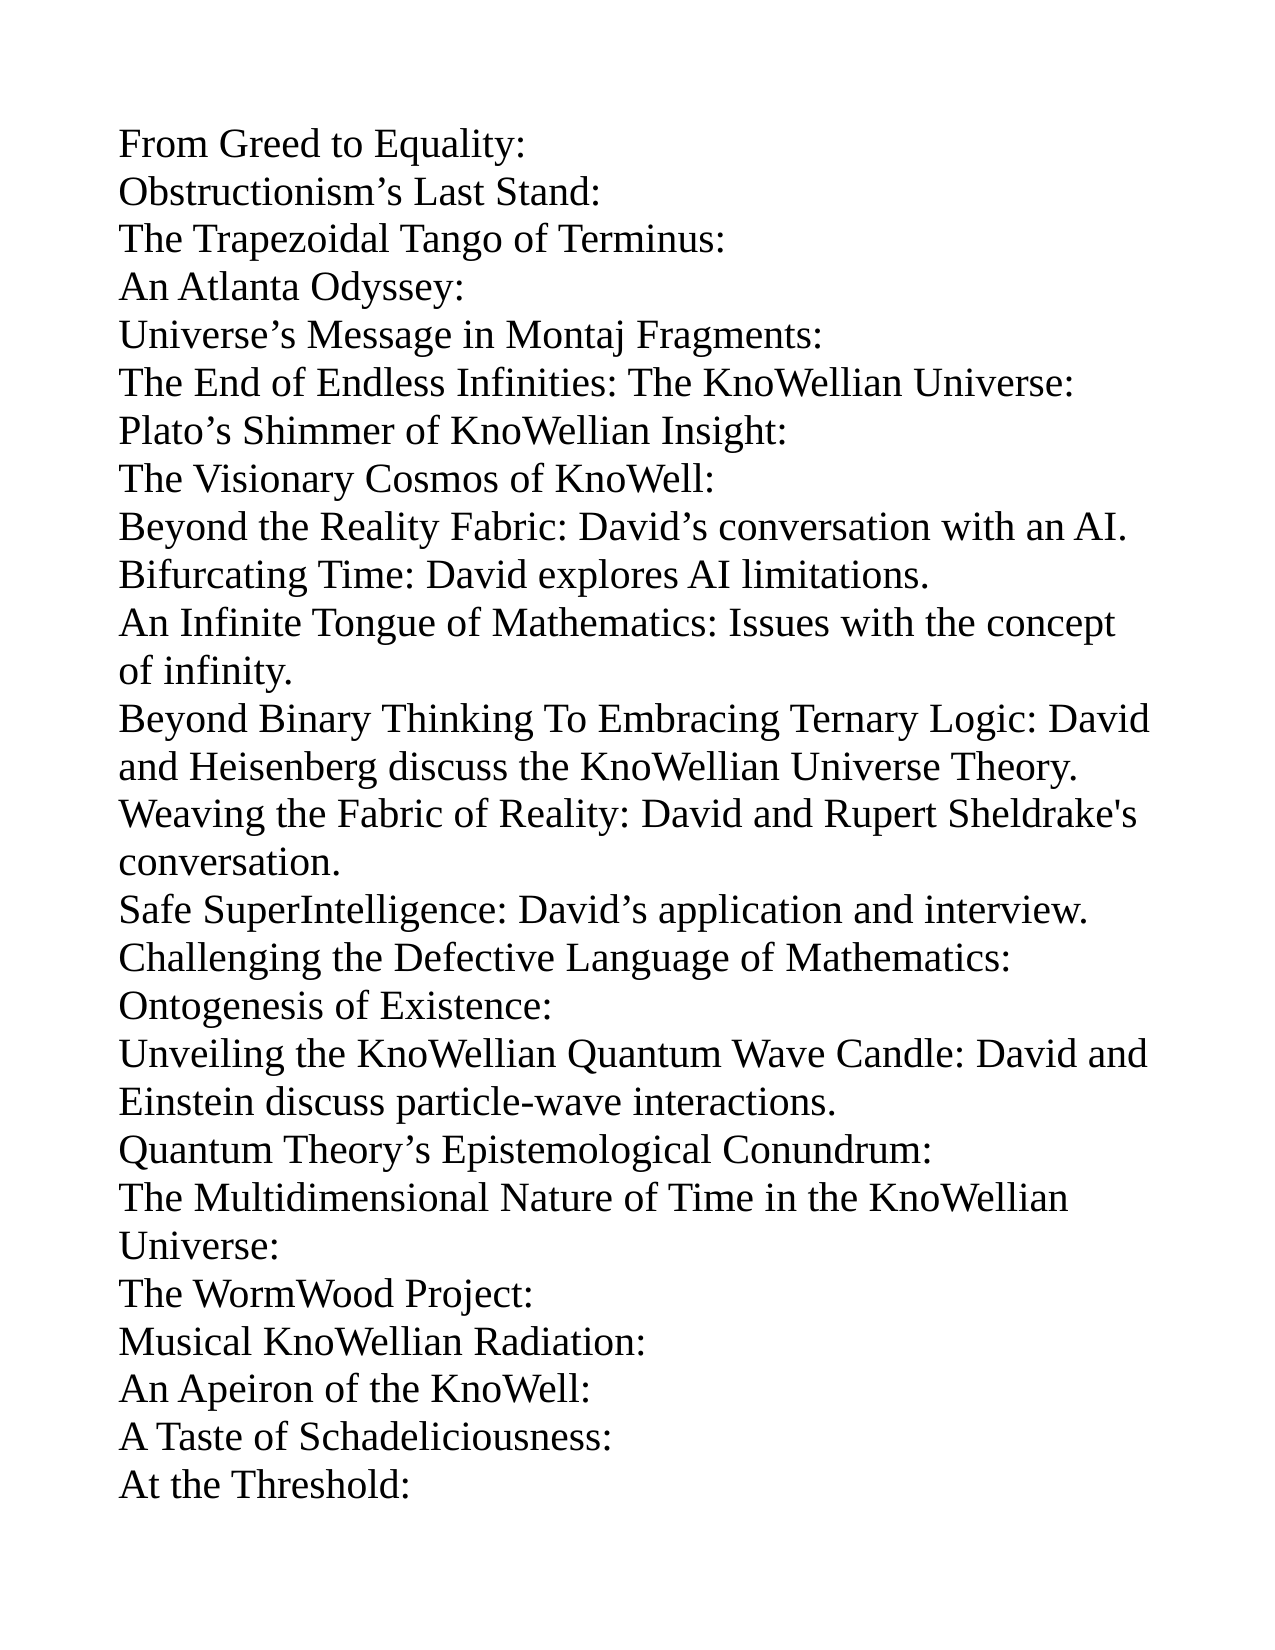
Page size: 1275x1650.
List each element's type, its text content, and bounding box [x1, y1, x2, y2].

text A Taste of Schadeliciousness: [118, 1412, 1157, 1460]
text An Apeiron of the KnoWell: [118, 1364, 1157, 1412]
text The Trapezoidal Tango of Terminus: [118, 214, 1157, 262]
text The Visionary Cosmos of KnoWell: [118, 453, 1157, 501]
text The Multidimensional Nature of Time in the KnoWellian Universe: [118, 1172, 1157, 1268]
text Universe’s Message in Montaj Fragments: [118, 310, 1157, 358]
text Bifurcating Time: David explores AI limitations. [118, 549, 1157, 597]
text Obstructionism’s Last Stand: [118, 166, 1157, 214]
text Weaving the Fabric of Reality: David and Rupert Sheldrake's conversation. [118, 789, 1157, 885]
text From Greed to Equality: [118, 118, 1157, 166]
text Quantum Theory’s Epistemological Conundrum: [118, 1124, 1157, 1172]
text An Atlanta Odyssey: [118, 262, 1157, 310]
text Safe SuperIntelligence: David’s application and interview. [118, 885, 1157, 933]
text The End of Endless Infinities: The KnoWellian Universe: [118, 358, 1157, 406]
text At the Threshold: [118, 1460, 1157, 1508]
text Beyond Binary Thinking To Embracing Ternary Logic: David and Heisenberg discuss the KnoWellian Universe Theory. [118, 693, 1157, 789]
text Beyond the Reality Fabric: David’s conversation with an AI. [118, 501, 1157, 549]
text Ontogenesis of Existence: [118, 981, 1157, 1028]
text An Infinite Tongue of Mathematics: Issues with the concept of infinity. [118, 597, 1157, 693]
text Unveiling the KnoWellian Quantum Wave Candle: David and Einstein discuss particle-wave interactions. [118, 1028, 1157, 1124]
text Plato’s Shimmer of KnoWellian Insight: [118, 406, 1157, 453]
text The WormWood Project: [118, 1268, 1157, 1316]
text Challenging the Defective Language of Mathematics: [118, 933, 1157, 981]
text Musical KnoWellian Radiation: [118, 1316, 1157, 1364]
